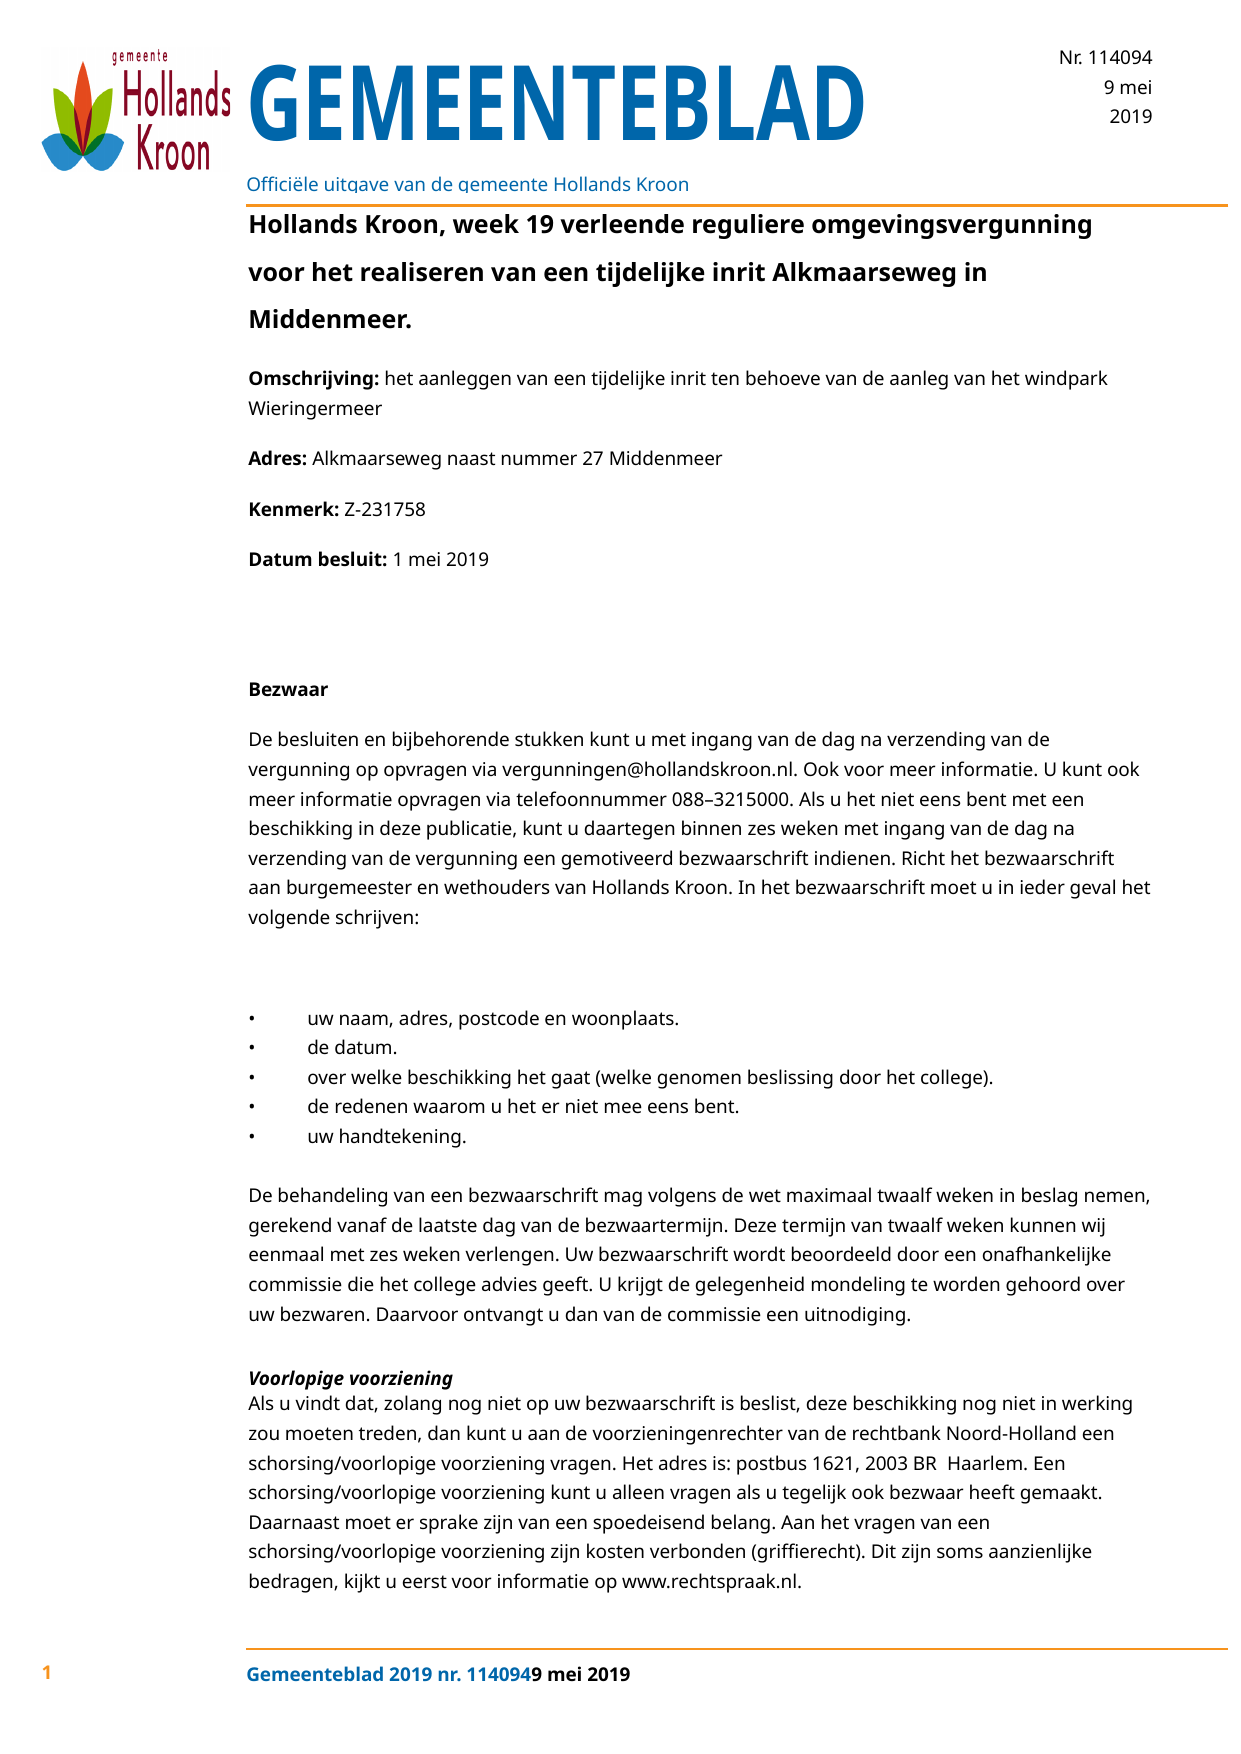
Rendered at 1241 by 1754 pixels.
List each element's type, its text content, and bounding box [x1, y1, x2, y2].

list uw handtekening. [248, 1123, 1152, 1149]
list over welke beschikking het gaat (welke genomen beslissing door het college). [248, 1064, 1152, 1090]
text De besluiten en bijbehorende stukken kunt u met ingang van de dag na verzending van de vergunning op opvragen via vergunningen@hollandskroon.nl. Ook voor meer informatie. U kunt ook meer informatie opvragen via telefoonnummer 088–3215000. Als u het niet eens bent met een beschikking in deze publicatie, kunt u daartegen binnen zes weken met ingang van de dag na verzending van de vergunning een gemotiveerd bezwaarschrift indienen. Richt het bezwaarschrift aan burgemeester en wethouders van Hollands Kroon. In het bezwaarschrift moet u in ieder geval het volgende schrijven: [248, 727, 1152, 930]
text Kenmerk: Z-231758 [248, 496, 1152, 522]
list de redenen waarom u het er niet mee eens bent. [248, 1094, 1152, 1119]
text Omschrijving: het aanleggen van een tijdelijke inrit ten behoeve van de aanleg van het windpark Wieringermeer [248, 366, 1152, 421]
text Voorlopige voorziening [248, 1365, 1152, 1391]
text De behandeling van een bezwaarschrift mag volgens de wet maximaal twaalf weken in beslag nemen, gerekend vanaf de laatste dag van de bezwaartermijn. Deze termijn van twaalf weken kunnen wij eenmaal met zes weken verlengen. Uw bezwaarschrift wordt beoordeeld door een onafhankelijke commissie die het college advies geeft. U krijgt de gelegenheid mondeling te worden gehoord over uw bezwaren. Daarvoor ontvangt u dan van de commissie een uitnodiging. [248, 1182, 1152, 1327]
list de datum. [248, 1034, 1152, 1060]
table_header [700, 546, 1152, 572]
text Bezwaar [248, 676, 1152, 702]
text Als u vindt dat, zolang nog niet op uw bezwaarschrift is beslist, deze beschikking nog niet in werking zou moeten treden, dan kunt u aan de voorzieningenrechter van de rechtbank Noord-Holland een schorsing/voorlopige voorziening vragen. Het adres is: postbus 1621, 2003 BR Haarlem. Een schorsing/voorlopige voorziening kunt u alleen vragen als u tegelijk ook bezwaar heeft gemaakt. Daarnaast moet er sprake zijn van een spoedeisend belang. Aan het vragen van een schorsing/voorlopige voorziening zijn kosten verbonden (griffierecht). Dit zijn soms aanzienlijke bedragen, kijkt u eerst voor informatie op www.rechtspraak.nl. [248, 1391, 1152, 1594]
picture [41, 47, 231, 172]
list uw naam, adres, postcode en woonplaats. [248, 1005, 1152, 1031]
table_header Datum besluit: 1 mei 2019 [248, 546, 700, 572]
text Adres: Alkmaarseweg naast nummer 27 Middenmeer [248, 446, 1152, 471]
text Hollands Kroon, week 19 verleende reguliere omgevingsvergunning voor het realiseren van een tijdelijke inrit Alkmaarseweg in Middenmeer. [248, 207, 1152, 336]
